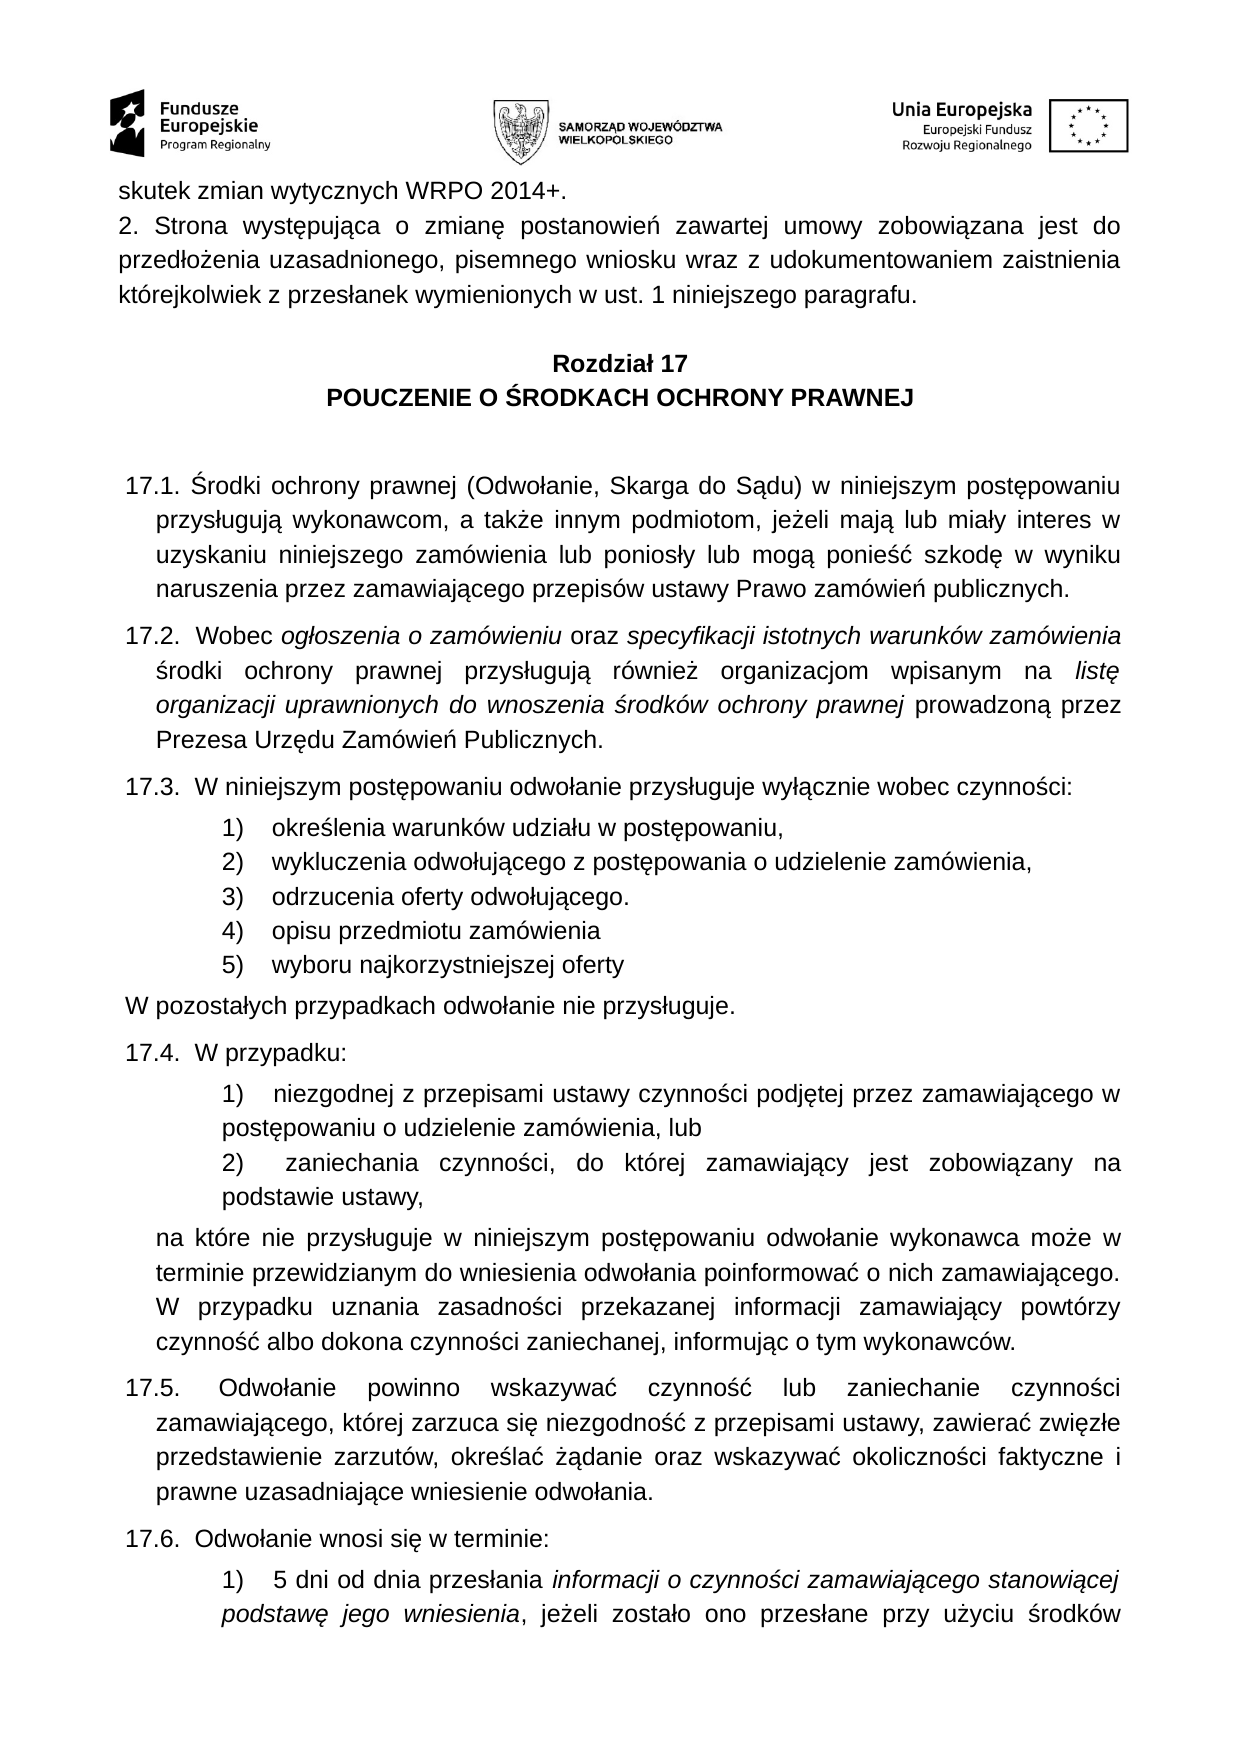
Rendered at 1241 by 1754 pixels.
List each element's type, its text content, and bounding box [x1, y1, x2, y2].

text skutek zmian wytycznych WRPO 2014+. [118, 176, 1122, 205]
text 5) wyboru najkorzystniejszej oferty [222, 950, 1122, 979]
text 1) 5 dni od dnia przesłania informacji o czynności zamawiającego stanowiącej podstawę jego wniesienia, jeżeli zostało ono przesłane przy użyciu środków [222, 1564, 1122, 1628]
text 2. Strona występująca o zmianę postanowień zawartej umowy zobowiązana jest do przedłożenia uzasadnionego, pisemnego wniosku wraz z udokumentowaniem zaistnienia którejkolwiek z przesłanek wymienionych w ust. 1 niniejszego paragrafu. [118, 211, 1122, 308]
picture [875, 81, 1146, 170]
text 17.2. Wobec ogłoszenia o zamówieniu oraz specyfikacji istotnych warunków zamówienia środki ochrony prawnej przysługują również organizacjom wpisanym na listę organizacji uprawnionych do wnoszenia środków ochrony prawnej prowadzoną przez Prezesa Urzędu Zamówień Publicznych. [125, 621, 1122, 753]
text 17.5. Odwołanie powinno wskazywać czynność lub zaniechanie czynności zamawiającego, której zarzuca się niezgodność z przepisami ustawy, zawierać zwięzłe przedstawienie zarzutów, określać żądanie oraz wskazywać okoliczności faktyczne i prawne uzasadniające wniesienie odwołania. [125, 1373, 1122, 1506]
picture [93, 72, 287, 174]
text 1) niezgodnej z przepisami ustawy czynności podjętej przez zamawiającego w postępowaniu o udzielenie zamówienia, lub [222, 1079, 1122, 1142]
text 4) opisu przedmiotu zamówienia [222, 916, 1122, 945]
text 1) określenia warunków udziału w postępowaniu, [222, 812, 1122, 841]
text 2) wykluczenia odwołującego z postępowania o udzielenie zamówienia, [222, 847, 1122, 876]
text 17.3. W niniejszym postępowaniu odwołanie przysługuje wyłącznie wobec czynności: [125, 772, 1122, 801]
text Rozdział 17 [118, 349, 1122, 377]
text 17.4. W przypadku: [125, 1038, 1122, 1067]
text 17.6. Odwołanie wnosi się w terminie: [125, 1524, 1122, 1553]
picture [488, 86, 733, 174]
text 2) zaniechania czynności, do której zamawiający jest zobowiązany na podstawie ustawy, [222, 1148, 1122, 1211]
text W pozostałych przypadkach odwołanie nie przysługuje. [125, 991, 1122, 1020]
text 17.1. Środki ochrony prawnej (Odwołanie, Skarga do Sądu) w niniejszym postępowaniu przysługują wykonawcom, a także innym podmiotom, jeżeli mają lub miały interes w uzyskaniu niniejszego zamówienia lub poniosły lub mogą ponieść szkodę w wyniku naruszenia przez zamawiającego przepisów ustawy Prawo zamówień publicznych. [125, 471, 1122, 603]
text na które nie przysługuje w niniejszym postępowaniu odwołanie wykonawca może w terminie przewidzianym do wniesienia odwołania poinformować o nich zamawiającego. W przypadku uznania zasadności przekazanej informacji zamawiający powtórzy czynność albo dokona czynności zaniechanej, informując o tym wykonawców. [125, 1223, 1122, 1355]
text 3) odrzucenia oferty odwołującego. [222, 881, 1122, 910]
text POUCZENIE O ŚRODKACH OCHRONY PRAWNEJ [118, 383, 1122, 412]
